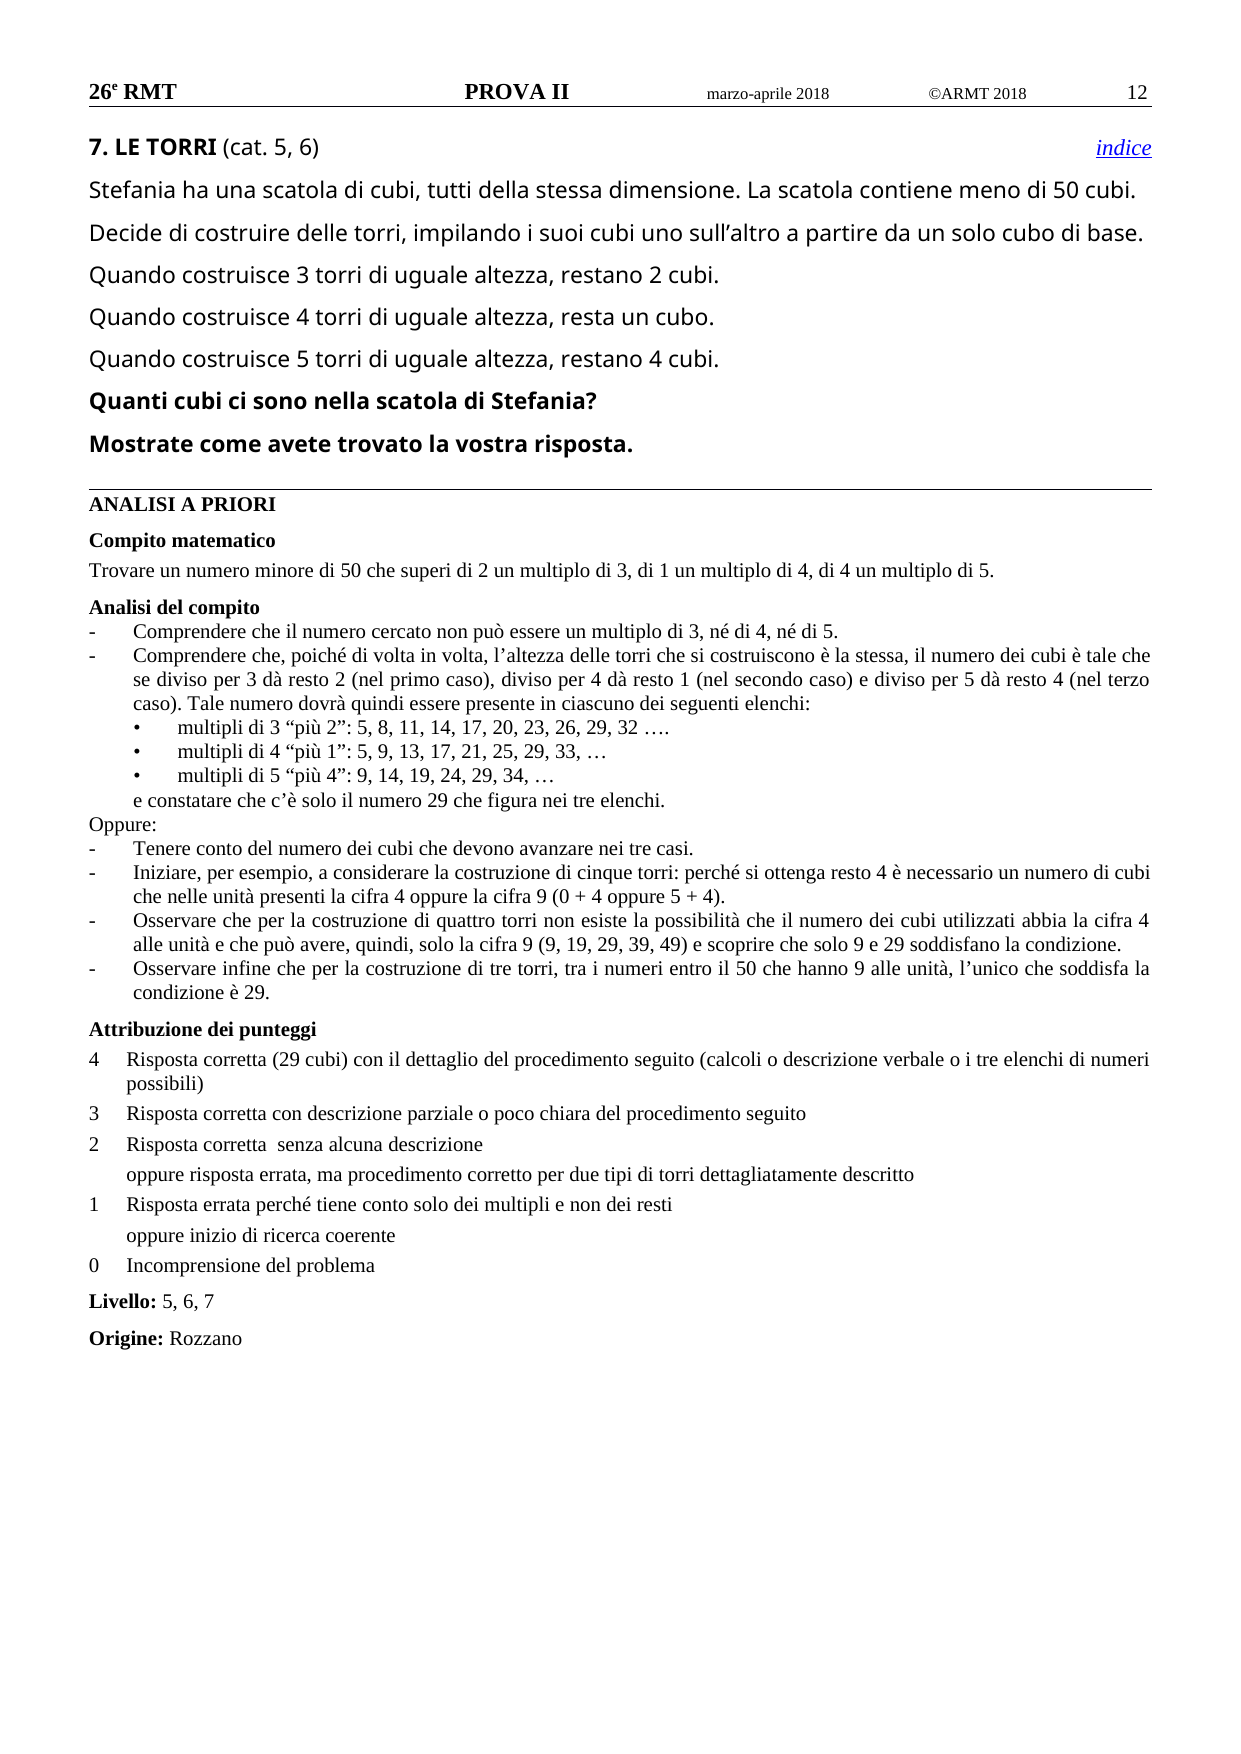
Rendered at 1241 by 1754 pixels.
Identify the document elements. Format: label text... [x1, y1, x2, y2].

text Trovare un numero minore di 50 che superi di 2 un multiplo di 3, di 1 un multiplo di 4, di 4 un multiplo di 5. [89, 558, 1152, 582]
text Quando costruisce 3 torri di uguale altezza, restano 2 cubi. [89, 259, 1152, 290]
text • multipli di 3 “più 2”: 5, 8, 11, 14, 17, 20, 23, 26, 29, 32 …. [133, 715, 1152, 739]
text Quando costruisce 5 torri di uguale altezza, restano 4 cubi. [89, 343, 1152, 374]
text oppure risposta errata, ma procedimento corretto per due tipi di torri dettagliatamente descritto [89, 1162, 1152, 1186]
text - Comprendere che, poiché di volta in volta, l’altezza delle torri che si costruiscono è la stessa, il numero dei cubi è tale che se diviso per 3 dà resto 2 (nel primo caso), diviso per 4 dà resto 1 (nel secondo caso) e diviso per 5 dà resto 4 (nel terzo caso). Tale numero dovrà quindi essere presente in ciascuno dei seguenti elenchi: [89, 643, 1152, 715]
subtitle Mostrate come avete trovato la vostra risposta. [89, 427, 1152, 459]
text 1 Risposta errata perché tiene conto solo dei multipli e non dei resti [89, 1192, 1152, 1216]
subtitle Analisi del compito [89, 595, 1152, 619]
text • multipli di 5 “più 4”: 9, 14, 19, 24, 29, 34, … [133, 763, 1152, 787]
text - Osservare che per la costruzione di quattro torri non esiste la possibilità che il numero dei cubi utilizzati abbia la cifra 4 alle unità e che può avere, quindi, solo la cifra 9 (9, 19, 29, 39, 49) e scoprire che solo 9 e 29 soddisfano la condizione. [89, 908, 1152, 956]
text Livello: 5, 6, 7 [89, 1289, 1152, 1313]
text 2 Risposta corretta senza alcuna descrizione [89, 1132, 1152, 1156]
text 7. LE TORRI (cat. 5, 6) indice [89, 131, 1152, 162]
subtitle Quanti cubi ci sono nella scatola di Stefania? [89, 385, 1152, 417]
text Quando costruisce 4 torri di uguale altezza, resta un cubo. [89, 301, 1152, 332]
text 4 Risposta corretta (29 cubi) con il dettaglio del procedimento seguito (calcoli o descrizione verbale o i tre elenchi di numeri possibili) [89, 1047, 1152, 1095]
subtitle Compito matematico [89, 528, 1152, 552]
subtitle Attribuzione dei punteggi [89, 1017, 1152, 1041]
subtitle ANALiSi A PRIORI [89, 490, 1152, 516]
text - Iniziare, per esempio, a considerare la costruzione di cinque torri: perché si ottenga resto 4 è necessario un numero di cubi che nelle unità presenti la cifra 4 oppure la cifra 9 (0 + 4 oppure 5 + 4). [89, 860, 1152, 908]
text - Osservare infine che per la costruzione di tre torri, tra i numeri entro il 50 che hanno 9 alle unità, l’unico che soddisfa la condizione è 29. [89, 956, 1152, 1004]
text 3 Risposta corretta con descrizione parziale o poco chiara del procedimento seguito [89, 1101, 1152, 1125]
text - Comprendere che il numero cercato non può essere un multiplo di 3, né di 4, né di 5. [89, 619, 1152, 643]
text Decide di costruire delle torri, impilando i suoi cubi uno sull’altro a partire da un solo cubo di base. [89, 217, 1152, 248]
text - Tenere conto del numero dei cubi che devono avanzare nei tre casi. [89, 836, 1152, 860]
text 0 Incomprensione del problema [89, 1253, 1152, 1277]
subtitle Origine: Rozzano [89, 1326, 1152, 1350]
text Oppure: [89, 812, 1152, 836]
text Stefania ha una scatola di cubi, tutti della stessa dimensione. La scatola contiene meno di 50 cubi. [89, 174, 1152, 206]
text e constatare che c’è solo il numero 29 che figura nei tre elenchi. [133, 787, 1152, 812]
text oppure inizio di ricerca coerente [89, 1222, 1152, 1247]
text • multipli di 4 “più 1”: 5, 9, 13, 17, 21, 25, 29, 33, … [133, 739, 1152, 763]
